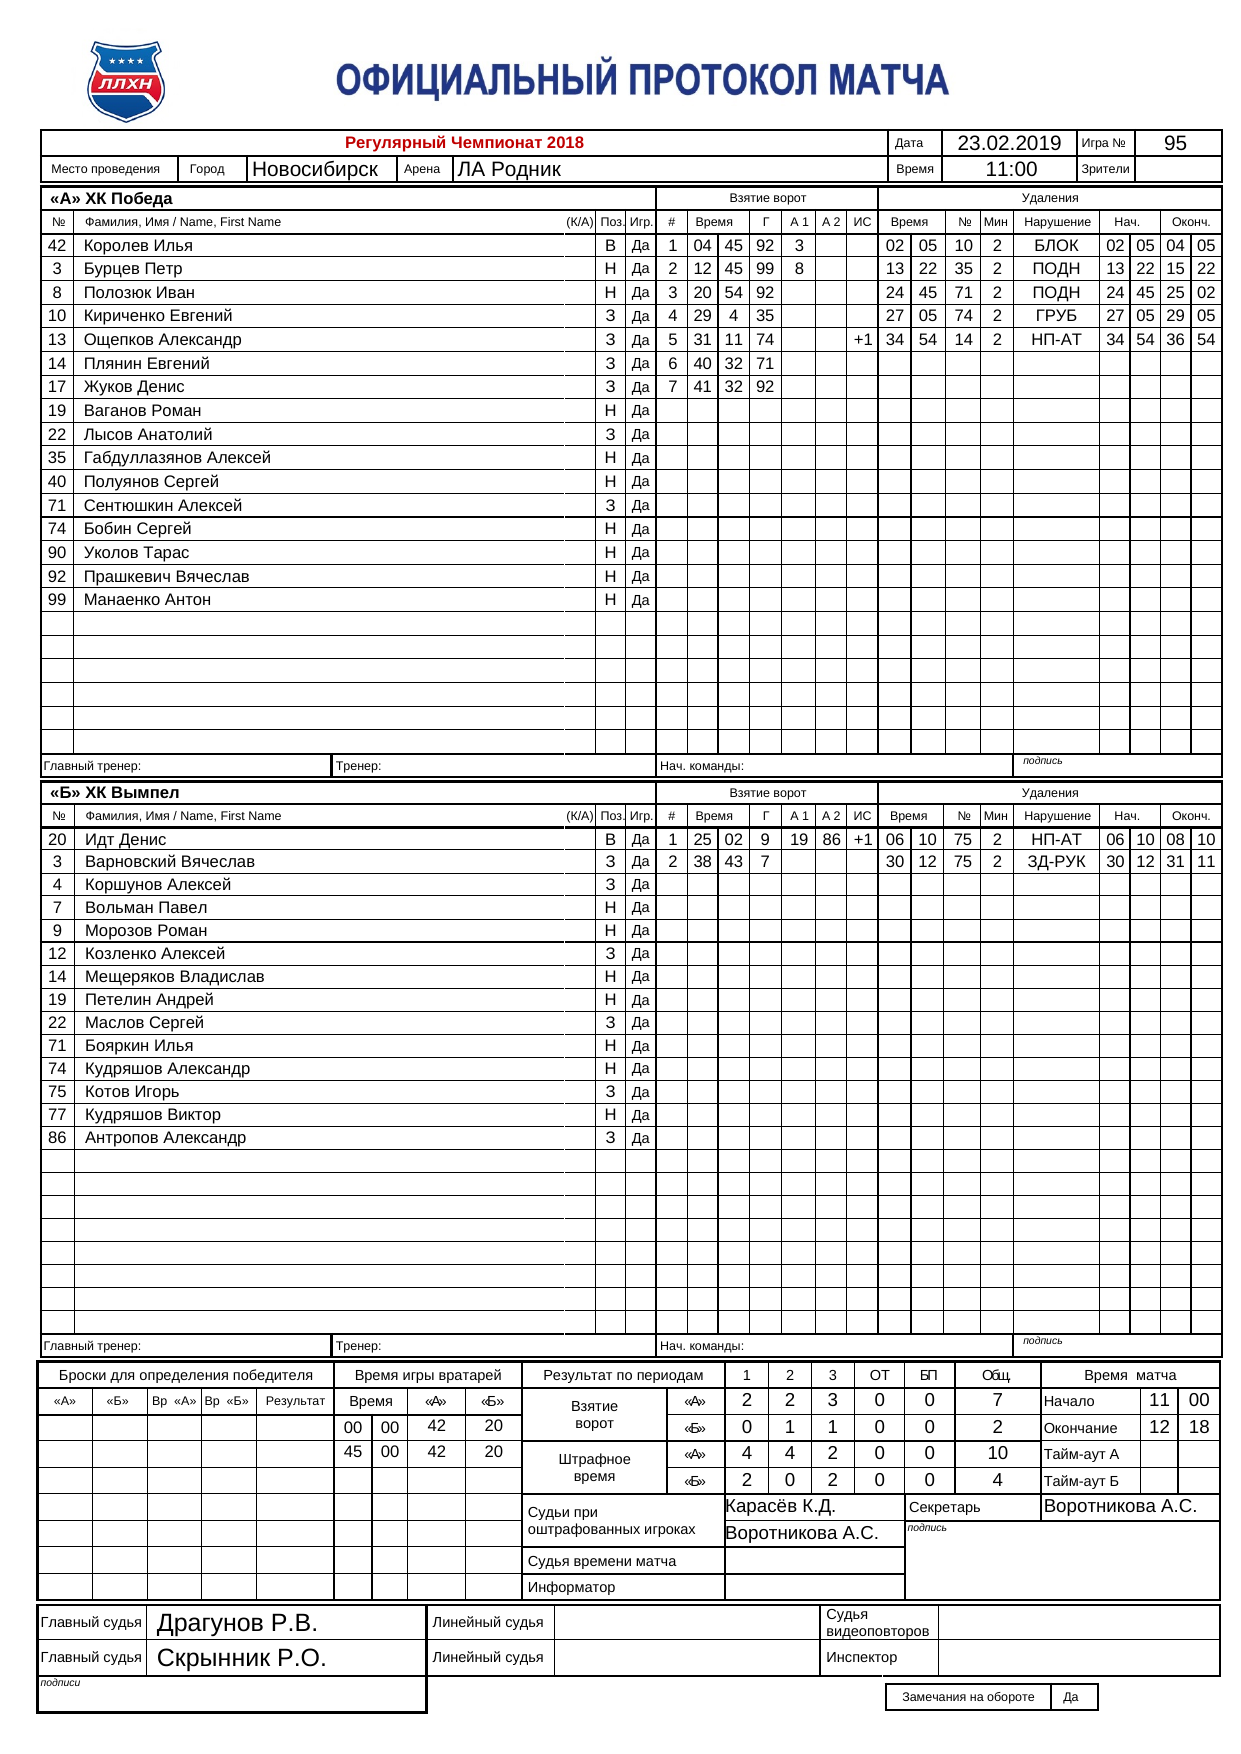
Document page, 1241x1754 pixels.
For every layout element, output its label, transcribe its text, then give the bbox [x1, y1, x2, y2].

table_cell [148, 1441, 201, 1467]
table_cell Главный судья [39, 1640, 146, 1675]
table_cell Нач. команды: [657, 755, 1012, 776]
table_cell [565, 565, 595, 587]
table_cell Н [596, 281, 625, 303]
table_cell [912, 518, 945, 540]
table_cell [847, 588, 877, 611]
table_cell [565, 920, 595, 941]
table_cell [847, 707, 877, 729]
table_cell [816, 399, 846, 422]
table_cell [626, 1150, 655, 1172]
table_cell [944, 1058, 980, 1079]
table_cell [565, 829, 595, 849]
table_cell [1014, 588, 1099, 611]
table_cell [1100, 730, 1129, 753]
table_cell [719, 636, 749, 658]
table_cell [1179, 1441, 1219, 1467]
table_cell [847, 896, 877, 918]
table_cell [565, 1035, 595, 1057]
table_cell [1161, 874, 1190, 895]
table_cell [75, 1219, 564, 1241]
table_cell [626, 1219, 655, 1241]
table_cell [596, 1288, 625, 1310]
table_cell З [596, 943, 625, 964]
table_cell [202, 1547, 256, 1573]
table_cell [750, 1035, 781, 1057]
table_cell 24 [879, 281, 910, 303]
table_cell 36 [1161, 328, 1190, 351]
table_cell [847, 446, 877, 469]
table_header 1 [726, 1363, 768, 1387]
table_cell [879, 518, 910, 540]
table_cell 77 [42, 1104, 74, 1126]
table_cell [42, 1196, 74, 1218]
table_cell [657, 1311, 687, 1333]
table_cell Н [596, 446, 625, 469]
table_cell [981, 1150, 1013, 1172]
table_cell +1 [847, 328, 877, 351]
table_cell [726, 1548, 904, 1573]
table_cell [1192, 1058, 1221, 1079]
table_cell [1014, 1127, 1099, 1149]
table_cell [1192, 470, 1221, 493]
table_cell [946, 565, 980, 587]
table_cell [816, 518, 846, 540]
table_cell [879, 1196, 910, 1218]
table_cell [1192, 352, 1221, 374]
table_cell 12 [912, 850, 943, 872]
table_cell НП-АТ [1014, 328, 1099, 351]
table_cell [565, 730, 595, 753]
table_cell [257, 1416, 333, 1440]
table_cell [565, 850, 595, 872]
table_cell [750, 989, 781, 1011]
table_cell [981, 1311, 1013, 1333]
table_cell [626, 612, 655, 634]
table_header Время матча [1042, 1363, 1219, 1387]
table_cell [1014, 494, 1099, 516]
table_cell [1100, 1288, 1129, 1310]
table_cell [879, 1242, 910, 1264]
table_cell [1192, 494, 1221, 516]
table_cell [782, 920, 815, 941]
table_cell [1161, 518, 1190, 540]
table_cell [912, 399, 945, 422]
table_cell [1100, 565, 1129, 587]
table_cell Н [596, 588, 625, 611]
table_cell ПОДН [1014, 257, 1099, 280]
table_cell [981, 423, 1013, 445]
table_cell [1161, 636, 1190, 658]
table_cell [657, 565, 687, 587]
table_cell [981, 1035, 1013, 1057]
table_cell 0 [855, 1389, 904, 1413]
table_cell [42, 707, 73, 729]
table_cell [847, 1288, 877, 1310]
table_cell [1014, 612, 1099, 634]
table_cell 27 [879, 305, 910, 327]
table_cell [719, 1265, 749, 1287]
table_cell 10 [42, 305, 73, 327]
table_cell [565, 1196, 595, 1218]
table_cell [565, 1173, 595, 1195]
table_cell 00 [373, 1441, 407, 1467]
table_cell [847, 376, 877, 398]
table_cell 74 [42, 518, 73, 540]
table_cell [719, 659, 749, 682]
table_cell [1014, 518, 1099, 540]
table_cell [782, 423, 815, 445]
table_cell Судья времени матча [523, 1548, 724, 1573]
table_cell [719, 1219, 749, 1241]
table_cell [847, 1311, 877, 1333]
table_cell [726, 1575, 904, 1599]
table_cell [782, 565, 815, 587]
table_cell [912, 612, 945, 634]
table_cell Мин [981, 211, 1013, 233]
table_cell № [946, 211, 980, 233]
table_cell [1131, 470, 1160, 493]
table_cell [912, 1104, 943, 1126]
table_cell [93, 1547, 147, 1573]
table_cell 2 [981, 850, 1013, 872]
table_cell 4 [726, 1442, 768, 1467]
table_cell Воротникова А.С. [726, 1521, 904, 1546]
table_cell 31 [1161, 850, 1190, 872]
table_cell [879, 470, 910, 493]
table_cell [719, 518, 749, 540]
table_header Замечания на обороте [887, 1685, 1050, 1709]
table_cell [657, 966, 687, 987]
table_cell [1131, 399, 1160, 422]
table_cell [816, 659, 846, 682]
table_cell Габдуллазянов Алексей [74, 446, 564, 469]
table_cell [565, 1081, 595, 1103]
table_cell [688, 612, 717, 634]
table_cell [750, 1058, 781, 1079]
table_cell Нарушение [1014, 805, 1099, 826]
table_cell [1192, 707, 1221, 729]
table_cell [946, 683, 980, 706]
table_cell Вр «А» [148, 1389, 201, 1413]
table_cell [75, 1196, 564, 1218]
table_cell [847, 541, 877, 564]
table_cell [847, 352, 877, 374]
table_cell [657, 707, 687, 729]
table_cell [782, 943, 815, 964]
table_cell 40 [688, 352, 717, 374]
table_cell [1014, 1288, 1099, 1310]
table_cell [626, 730, 655, 753]
table_cell «А» [668, 1389, 724, 1413]
table_cell 00 [373, 1416, 407, 1440]
table_cell [466, 1547, 521, 1573]
table_cell [1192, 683, 1221, 706]
table_cell 14 [42, 352, 73, 374]
table_cell [912, 470, 945, 493]
table_cell 4 [42, 874, 74, 895]
table_cell [816, 376, 846, 398]
table_cell [782, 636, 815, 658]
table_cell «Б » [466, 1389, 521, 1413]
table_cell З [596, 1012, 625, 1033]
table_cell [408, 1521, 465, 1546]
table_cell З [596, 874, 625, 895]
table_cell [688, 1173, 717, 1195]
table_cell З [596, 305, 625, 327]
table_cell [750, 874, 781, 895]
table_cell З [596, 328, 625, 351]
table_cell [1161, 423, 1190, 445]
table_cell [981, 707, 1013, 729]
table_cell [373, 1547, 407, 1573]
table_cell Мин [981, 805, 1013, 826]
table_cell [782, 305, 815, 327]
table_cell 27 [1100, 305, 1129, 327]
table_cell подписи [39, 1677, 425, 1711]
table_cell [1161, 1104, 1190, 1126]
table_cell Н [596, 1035, 625, 1057]
table_cell [847, 470, 877, 493]
table_cell [335, 1468, 371, 1493]
table_cell Секретарь [906, 1495, 1040, 1520]
table_cell [879, 612, 910, 634]
table_cell Н [596, 518, 625, 540]
table_cell «А» [668, 1442, 724, 1467]
table_header Удаления [879, 783, 1221, 803]
table_cell [1192, 518, 1221, 540]
table_cell 42 [408, 1416, 465, 1440]
table_cell 14 [946, 328, 980, 351]
table_cell [1014, 399, 1099, 422]
table_cell [39, 1416, 92, 1440]
table_cell [847, 1035, 877, 1057]
table_cell [847, 1242, 877, 1264]
table_cell [202, 1416, 256, 1440]
table_cell 2 [812, 1442, 854, 1467]
table_cell [719, 1104, 749, 1126]
table_cell «Б» [668, 1468, 724, 1493]
table_cell [565, 896, 595, 918]
table_cell Н [596, 1058, 625, 1079]
table_cell [657, 1058, 687, 1079]
table_cell [719, 1081, 749, 1103]
table_cell [42, 1242, 74, 1264]
table_cell [981, 376, 1013, 398]
table_cell Главный судья [39, 1606, 146, 1639]
table_cell 3 [42, 257, 73, 280]
table_cell 24 [1100, 281, 1129, 303]
table_cell [688, 399, 717, 422]
table_cell Кириченко Евгений [74, 305, 564, 327]
table_cell Да [626, 281, 655, 303]
table_cell [75, 1242, 564, 1264]
table_cell 1 [657, 829, 687, 849]
table_cell 29 [1161, 305, 1190, 327]
table_cell [688, 1288, 717, 1310]
table_cell 74 [946, 305, 980, 327]
table_cell 12 [1141, 1415, 1177, 1440]
table_cell 2 [769, 1389, 811, 1413]
table_cell Жуков Денис [74, 376, 564, 398]
table_cell [1100, 446, 1129, 469]
table_cell [1131, 943, 1160, 964]
table_cell [596, 1196, 625, 1218]
table_cell [466, 1574, 521, 1599]
table_cell Варновский Вячеслав [75, 850, 564, 872]
table_cell [93, 1494, 147, 1520]
table_cell [847, 1150, 877, 1172]
table_cell Да [626, 966, 655, 987]
table_cell [1014, 1242, 1099, 1264]
table_cell [93, 1521, 147, 1546]
table_cell [688, 636, 717, 658]
table_cell [596, 612, 625, 634]
table_cell 99 [42, 588, 73, 611]
table_cell [816, 1242, 846, 1264]
table_cell [816, 1288, 846, 1310]
table_cell Да [626, 541, 655, 564]
table_cell [816, 1150, 846, 1172]
table_cell Тренер: [333, 1335, 655, 1356]
table_cell 9 [750, 829, 781, 849]
table_cell 45 [912, 281, 945, 303]
table_cell [879, 1150, 910, 1172]
table_cell Да [626, 376, 655, 398]
table_cell Да [626, 850, 655, 872]
table_cell [719, 1196, 749, 1218]
table_header ОТ [855, 1363, 904, 1387]
table_cell З [596, 850, 625, 872]
table_cell 2 [956, 1415, 1040, 1440]
table_cell [816, 1173, 846, 1195]
table_cell [657, 470, 687, 493]
table_cell [939, 1640, 1219, 1675]
table_cell 4 [657, 305, 687, 327]
table_cell [1131, 352, 1160, 374]
table_cell [719, 966, 749, 987]
table_cell Судьи при оштрафованных игроках [523, 1495, 724, 1546]
table_cell [782, 683, 815, 706]
table_cell [657, 683, 687, 706]
table_cell № [944, 805, 980, 826]
table_cell 71 [750, 352, 781, 374]
table_cell [596, 1311, 625, 1333]
table_cell 3 [782, 235, 815, 256]
table_cell [847, 1173, 877, 1195]
table_cell [1192, 989, 1221, 1011]
table_cell # [657, 805, 687, 826]
table_cell [1100, 399, 1129, 422]
table_cell [1192, 1219, 1221, 1241]
table_cell [981, 446, 1013, 469]
table_cell [657, 1265, 687, 1287]
table_cell 92 [750, 376, 781, 398]
table_cell [816, 1035, 846, 1057]
table_cell [42, 1265, 74, 1287]
table_cell [944, 1311, 980, 1333]
table_cell [657, 399, 687, 422]
table_cell Да [626, 423, 655, 445]
table_cell 42 [42, 235, 73, 256]
table_cell [944, 1104, 980, 1126]
table_cell 6 [657, 352, 687, 374]
table_cell [202, 1494, 256, 1520]
table_cell [1131, 1035, 1160, 1057]
table_cell 75 [944, 829, 980, 849]
table_cell 3 [812, 1389, 854, 1413]
table_cell [847, 423, 877, 445]
table_cell Окончание [1042, 1415, 1140, 1440]
table_cell [1014, 659, 1099, 682]
table_cell [1161, 920, 1190, 941]
table_cell [565, 1127, 595, 1149]
table_cell [657, 518, 687, 540]
table_cell [879, 565, 910, 587]
table_cell [42, 1219, 74, 1241]
table_cell Н [596, 896, 625, 918]
table_cell [719, 565, 749, 587]
table_cell [847, 943, 877, 964]
table_cell [1136, 157, 1221, 181]
table_cell [816, 494, 846, 516]
table_cell [1100, 1311, 1129, 1333]
table_cell [688, 1242, 717, 1264]
table_cell 92 [750, 235, 781, 256]
table_cell 19 [42, 989, 74, 1011]
table_cell 7 [956, 1389, 1040, 1413]
table_cell 32 [719, 376, 749, 398]
table_cell [782, 446, 815, 469]
table_cell [148, 1494, 201, 1520]
table_cell [1192, 1012, 1221, 1033]
table_cell [944, 874, 980, 895]
table_cell [750, 1081, 781, 1103]
table_cell 74 [42, 1058, 74, 1079]
table_cell [1100, 1081, 1129, 1103]
table_cell [1014, 1012, 1099, 1033]
table_cell Время [879, 211, 945, 233]
table_cell [1014, 896, 1099, 918]
table_cell [565, 446, 595, 469]
table_cell [847, 874, 877, 895]
table_cell 20 [466, 1441, 521, 1467]
table_cell 92 [750, 281, 781, 303]
table_cell Да [626, 1058, 655, 1079]
table_cell 0 [855, 1442, 904, 1467]
table_cell 71 [42, 1035, 74, 1057]
table_cell [719, 1127, 749, 1149]
table_cell [912, 1219, 943, 1241]
table_cell [912, 659, 945, 682]
table_cell [782, 541, 815, 564]
table_cell [816, 1081, 846, 1103]
table_cell [782, 1311, 815, 1333]
table_cell [816, 943, 846, 964]
table_cell [816, 1196, 846, 1218]
table_cell [912, 730, 945, 753]
table_cell [981, 1265, 1013, 1287]
table_cell [946, 376, 980, 398]
picture [5, 28, 1179, 129]
table_cell [1131, 1150, 1160, 1172]
table_cell Нач. [1100, 211, 1160, 233]
table_cell [1100, 1104, 1129, 1126]
table_cell [816, 850, 846, 872]
table_cell [39, 1494, 92, 1520]
table_cell [782, 1288, 815, 1310]
table_header Общ. [956, 1363, 1040, 1387]
table_cell [782, 1127, 815, 1149]
table_cell Н [596, 1104, 625, 1126]
table_cell [1014, 1058, 1099, 1079]
table_cell Н [596, 257, 625, 280]
table_cell [657, 446, 687, 469]
table_cell [879, 352, 910, 374]
table_cell [847, 1058, 877, 1079]
table_cell [944, 1081, 980, 1103]
table_cell 35 [750, 305, 781, 327]
table_cell [816, 565, 846, 587]
table_cell (К/А) [565, 211, 595, 233]
table_cell [688, 1265, 717, 1287]
table_cell [816, 730, 846, 753]
table_header «А» ХК Победа [42, 188, 655, 209]
table_cell [1192, 659, 1221, 682]
table_cell [981, 1104, 1013, 1126]
table_cell 14 [42, 966, 74, 987]
table_cell [782, 1012, 815, 1033]
table_cell [782, 1196, 815, 1218]
table_cell [750, 1012, 781, 1033]
table_cell Да [626, 588, 655, 611]
table_cell [879, 376, 910, 398]
table_cell [981, 966, 1013, 987]
table_cell [782, 1150, 815, 1172]
table_cell Петелин Андрей [75, 989, 564, 1011]
table_cell [202, 1521, 256, 1546]
table_cell [879, 399, 910, 422]
table_cell [688, 966, 717, 987]
table_cell [816, 328, 846, 351]
table_cell [847, 305, 877, 327]
table_cell [1100, 588, 1129, 611]
table_cell [782, 896, 815, 918]
table_cell Бобин Сергей [74, 518, 564, 540]
table_cell [847, 399, 877, 422]
table_cell Результат [257, 1389, 333, 1413]
table_cell [335, 1494, 371, 1520]
table_cell [565, 612, 595, 634]
table_cell [596, 659, 625, 682]
table_cell [688, 989, 717, 1011]
table_cell [719, 943, 749, 964]
table_cell [912, 494, 945, 516]
table_cell [688, 1127, 717, 1149]
table_cell Воротникова А.С. [1042, 1495, 1219, 1520]
table_cell [1014, 1219, 1099, 1241]
table_cell [816, 305, 846, 327]
table_cell [750, 399, 781, 422]
table_cell [657, 1219, 687, 1241]
table_cell 05 [912, 235, 945, 256]
table_cell [688, 588, 717, 611]
table_cell [75, 1311, 564, 1333]
table_cell Н [596, 920, 625, 941]
table_cell [1100, 612, 1129, 634]
table_cell [981, 1196, 1013, 1218]
table_cell [1014, 470, 1099, 493]
table_cell [688, 943, 717, 964]
table_cell [1192, 1288, 1221, 1310]
table_cell [1161, 352, 1190, 374]
table_cell [657, 588, 687, 611]
table_cell [879, 1288, 910, 1310]
table_cell [1161, 989, 1190, 1011]
table_cell Вольман Павел [75, 896, 564, 918]
table_cell [688, 920, 717, 941]
table_cell 13 [42, 328, 73, 351]
table_cell [750, 1196, 781, 1218]
table_cell [750, 565, 781, 587]
table_cell [946, 636, 980, 658]
table_cell [944, 1242, 980, 1264]
table_cell [847, 1127, 877, 1149]
table_cell А 2 [816, 805, 846, 826]
table_cell [782, 470, 815, 493]
table_cell Да [626, 1035, 655, 1057]
table_cell [1161, 896, 1190, 918]
table_cell 10 [956, 1442, 1040, 1467]
table_cell [1100, 1242, 1129, 1264]
table_cell [750, 636, 781, 658]
table_cell [1161, 588, 1190, 611]
table_cell [879, 1035, 910, 1057]
table_cell [981, 470, 1013, 493]
table_cell [816, 588, 846, 611]
table_cell 41 [688, 376, 717, 398]
table_cell Да [626, 1081, 655, 1103]
table_cell 20 [42, 829, 74, 849]
table_cell [657, 989, 687, 1011]
table_cell [1100, 376, 1129, 398]
table_cell [1161, 1127, 1190, 1149]
table_cell [912, 376, 945, 398]
table_cell Поз. [596, 805, 625, 826]
table_cell [1100, 1265, 1129, 1287]
table_cell [657, 659, 687, 682]
table_cell [1131, 588, 1160, 611]
table_cell [1161, 565, 1190, 587]
table_cell 29 [688, 305, 717, 327]
table_cell [879, 1219, 910, 1241]
table_cell [1192, 399, 1221, 422]
table_cell 42 [408, 1441, 465, 1467]
table_cell Да [626, 874, 655, 895]
table_cell [847, 1196, 877, 1218]
table_cell [750, 470, 781, 493]
table_cell 7 [750, 850, 781, 872]
table_cell [750, 446, 781, 469]
table_cell З [596, 423, 625, 445]
table_cell Фамилия, Имя / Name, First Name [75, 805, 565, 826]
table_cell [912, 1058, 943, 1079]
table_cell [912, 1173, 943, 1195]
table_cell Время [889, 157, 941, 181]
table_cell [688, 565, 717, 587]
table_cell [565, 352, 595, 374]
table_cell [912, 874, 943, 895]
table_cell [373, 1574, 407, 1599]
table_cell Тайм-аут Б [1042, 1468, 1140, 1493]
table_cell [946, 541, 980, 564]
table_cell [1161, 1219, 1190, 1241]
table_cell [981, 1081, 1013, 1103]
table_cell 9 [42, 920, 74, 941]
table_cell [565, 1104, 595, 1126]
table_cell [939, 1606, 1219, 1639]
table_cell 3 [657, 281, 687, 303]
table_header Игра № [1078, 131, 1134, 155]
table_cell [719, 683, 749, 706]
table_cell [1100, 1150, 1129, 1172]
table_cell 0 [769, 1468, 811, 1493]
table_cell «А» [39, 1389, 92, 1413]
table_cell [879, 966, 910, 987]
table_cell [946, 659, 980, 682]
table_cell [750, 1219, 781, 1241]
table_cell [946, 399, 980, 422]
table_cell [1100, 966, 1129, 987]
table_cell [565, 305, 595, 327]
table_cell 1 [812, 1415, 854, 1440]
table_cell [912, 1265, 943, 1287]
table_cell [719, 730, 749, 753]
table_cell Линейный судья [428, 1606, 554, 1639]
table_cell [816, 1012, 846, 1033]
table_cell [373, 1521, 407, 1546]
table_cell [1131, 874, 1160, 895]
table_header 95 [1136, 131, 1221, 155]
table_cell Игр. [626, 211, 655, 233]
table_cell [1014, 423, 1099, 445]
table_cell 25 [688, 829, 717, 849]
table_cell [1014, 1081, 1099, 1103]
table_cell [847, 612, 877, 634]
table_cell [626, 1196, 655, 1218]
table_cell [750, 1288, 781, 1310]
table_cell 5 [657, 328, 687, 351]
table_cell [1099, 1682, 1220, 1711]
table_cell [981, 1219, 1013, 1241]
table_cell подпись [1014, 755, 1221, 776]
table_cell [719, 1035, 749, 1057]
table_cell [912, 1242, 943, 1264]
table_cell [847, 494, 877, 516]
table_cell Да [626, 920, 655, 941]
table_cell [719, 1173, 749, 1195]
table_cell [688, 446, 717, 469]
table_cell Да [626, 943, 655, 964]
table_cell [782, 659, 815, 682]
table_cell [1014, 943, 1099, 964]
table_cell [1161, 1288, 1190, 1310]
table_cell [946, 423, 980, 445]
table_cell [719, 1242, 749, 1264]
table_cell Судья видеоповторов [821, 1606, 938, 1639]
table_cell [373, 1468, 407, 1493]
table_cell Да [626, 1012, 655, 1033]
table_cell Полуянов Сергей [74, 470, 564, 493]
table_cell Н [596, 399, 625, 422]
table_cell [74, 636, 564, 658]
table_cell [148, 1547, 201, 1573]
table_cell 4 [719, 305, 749, 327]
table_header Взятие ворот [657, 188, 877, 209]
table_cell [1161, 399, 1190, 422]
table_header 3 [812, 1363, 854, 1387]
table_cell [408, 1494, 465, 1520]
table_cell 1 [657, 235, 687, 256]
table_cell ЗД-РУК [1014, 850, 1099, 872]
table_cell Да [626, 399, 655, 422]
table_cell Зрители [1078, 157, 1134, 181]
table_cell [1131, 1104, 1160, 1126]
table_cell 10 [1131, 829, 1160, 849]
table_cell 54 [1192, 328, 1221, 351]
table_cell [879, 659, 910, 682]
table_cell 35 [42, 446, 73, 469]
table_cell [847, 1081, 877, 1103]
table_cell [626, 1173, 655, 1195]
table_cell [565, 874, 595, 895]
table_cell [657, 1196, 687, 1218]
table_cell 74 [750, 328, 781, 351]
table_cell 2 [657, 257, 687, 280]
table_cell [879, 1104, 910, 1126]
table_cell [626, 683, 655, 706]
table_cell [1131, 1242, 1160, 1264]
table_cell 10 [1192, 829, 1221, 849]
table_cell [1014, 565, 1099, 587]
table_cell [657, 1081, 687, 1103]
table_cell [565, 518, 595, 540]
table_cell [555, 1606, 819, 1639]
table_cell [879, 989, 910, 1011]
table_cell [373, 1494, 407, 1520]
table_cell [408, 1547, 465, 1573]
table_cell 04 [1161, 235, 1190, 256]
table_cell [879, 707, 910, 729]
table_cell [335, 1521, 371, 1546]
table_cell [912, 896, 943, 918]
table_cell [1192, 588, 1221, 611]
table_cell [750, 1242, 781, 1264]
table_cell [657, 1127, 687, 1149]
table_cell [1131, 920, 1160, 941]
table_cell [565, 1150, 595, 1172]
table_cell [93, 1574, 147, 1599]
table_cell 13 [1100, 257, 1129, 280]
table_cell [782, 588, 815, 611]
table_cell [555, 1640, 819, 1675]
table_cell [657, 896, 687, 918]
table_cell 0 [855, 1468, 904, 1493]
table_cell [1192, 541, 1221, 564]
table_cell [1131, 1058, 1160, 1079]
table_cell А 1 [782, 211, 815, 233]
table_header Регулярный Чемпионат 2018 [42, 131, 887, 155]
table_cell 30 [1100, 850, 1129, 872]
table_cell [1161, 1311, 1190, 1333]
table_cell [816, 1058, 846, 1079]
table_cell 2 [657, 850, 687, 872]
table_cell [750, 1311, 781, 1333]
table_cell 71 [946, 281, 980, 303]
table_cell [847, 235, 877, 256]
table_cell [1161, 683, 1190, 706]
table_cell [202, 1468, 256, 1493]
table_cell [42, 1173, 74, 1195]
table_cell [782, 518, 815, 540]
table_cell [879, 423, 910, 445]
table_cell [782, 730, 815, 753]
table_cell 40 [42, 470, 73, 493]
table_cell [879, 896, 910, 918]
table_cell 31 [688, 328, 717, 351]
table_cell [981, 659, 1013, 682]
table_cell [257, 1521, 333, 1546]
table_header Время игры вратарей [335, 1363, 521, 1387]
table_cell 54 [1131, 328, 1160, 351]
table_cell [816, 446, 846, 469]
table_cell Фамилия, Имя / Name, First Name [74, 211, 565, 233]
table_cell 22 [1131, 257, 1160, 280]
table_cell [688, 659, 717, 682]
table_cell 4 [769, 1442, 811, 1467]
table_cell 06 [1100, 829, 1129, 849]
table_cell [688, 1104, 717, 1126]
table_cell [1014, 352, 1099, 374]
table_cell [912, 707, 945, 729]
table_cell Прашкевич Вячеслав [74, 565, 564, 587]
table_cell 06 [879, 829, 910, 849]
table_cell 2 [981, 829, 1013, 849]
table_cell 08 [1161, 829, 1190, 849]
table_cell [1192, 636, 1221, 658]
table_cell [626, 1311, 655, 1333]
table_cell 18 [1179, 1415, 1219, 1440]
table_cell [1131, 446, 1160, 469]
table_cell [1161, 1196, 1190, 1218]
table_cell Начало [1042, 1389, 1140, 1413]
table_cell Да [626, 989, 655, 1011]
table_cell [719, 1150, 749, 1172]
table_cell [1192, 565, 1221, 587]
table_cell [428, 1677, 882, 1711]
table_cell [847, 1265, 877, 1287]
table_cell [1014, 730, 1099, 753]
table_cell 04 [688, 235, 717, 256]
table_cell [688, 874, 717, 895]
table_cell (К/А) [565, 805, 595, 826]
table_cell [688, 470, 717, 493]
table_cell Да [626, 494, 655, 516]
table_cell [816, 281, 846, 303]
table_cell 38 [688, 850, 717, 872]
table_cell 86 [816, 829, 846, 849]
table_cell [816, 636, 846, 658]
table_cell Кудряшов Виктор [75, 1104, 564, 1126]
table_cell 1 [769, 1415, 811, 1440]
table_cell ИС [847, 211, 877, 233]
table_cell [565, 328, 595, 351]
table_cell 34 [879, 328, 910, 351]
table_cell 3 [42, 850, 74, 872]
table_cell [565, 376, 595, 398]
table_cell [912, 1150, 943, 1172]
table_cell [596, 1219, 625, 1241]
table_cell [782, 1104, 815, 1126]
table_cell Главный тренер: [42, 755, 330, 776]
table_cell [1192, 874, 1221, 895]
table_cell [981, 896, 1013, 918]
table_cell [816, 1219, 846, 1241]
table_cell [912, 1311, 943, 1333]
table_cell 45 [719, 257, 749, 280]
table_cell [847, 659, 877, 682]
table_cell [946, 612, 980, 634]
table_cell А 1 [782, 805, 815, 826]
table_cell Инспектор [821, 1640, 938, 1675]
table_cell [39, 1468, 92, 1493]
table_cell [847, 518, 877, 540]
table_cell 19 [42, 399, 73, 422]
table_cell Уколов Тарас [74, 541, 564, 564]
table_cell [596, 636, 625, 658]
table_cell [1100, 636, 1129, 658]
table_cell Карасёв К.Д. [726, 1495, 904, 1520]
table_cell 8 [782, 257, 815, 280]
table_cell [657, 423, 687, 445]
table_cell [944, 1173, 980, 1195]
table_cell В [596, 235, 625, 256]
table_cell 15 [1161, 257, 1190, 280]
table_cell [719, 920, 749, 941]
table_cell Да [626, 352, 655, 374]
table_cell 12 [42, 943, 74, 964]
table_cell [1014, 874, 1099, 895]
table_cell [39, 1441, 92, 1467]
table_cell Да [626, 257, 655, 280]
table_cell [816, 1104, 846, 1126]
table_header Взятие ворот [657, 783, 877, 803]
table_cell 22 [42, 1012, 74, 1033]
table_cell [750, 1127, 781, 1149]
table_cell [912, 565, 945, 587]
table_cell [719, 423, 749, 445]
table_cell [688, 494, 717, 516]
table_cell [1014, 446, 1099, 469]
table_cell [719, 446, 749, 469]
table_cell [912, 541, 945, 564]
table_cell Козленко Алексей [75, 943, 564, 964]
table_cell 4 [956, 1468, 1040, 1493]
table_cell [946, 470, 980, 493]
table_cell [657, 1104, 687, 1126]
table_cell [565, 1288, 595, 1310]
table_cell [1161, 707, 1190, 729]
table_cell [782, 352, 815, 374]
table_cell [1161, 943, 1190, 964]
table_cell [1100, 989, 1129, 1011]
table_cell 2 [726, 1389, 768, 1413]
table_cell [657, 1242, 687, 1264]
table_cell Сентюшкин Алексей [74, 494, 564, 516]
table_cell [944, 1127, 980, 1149]
table_cell [1161, 494, 1190, 516]
table_cell В [596, 829, 625, 849]
table_cell [657, 636, 687, 658]
table_header БП [905, 1363, 954, 1387]
table_cell [1131, 1127, 1160, 1149]
table_cell [257, 1468, 333, 1493]
table_cell [782, 612, 815, 634]
table_cell [782, 1219, 815, 1241]
table_cell 0 [905, 1442, 954, 1467]
table_cell [981, 1288, 1013, 1310]
table_cell 10 [912, 829, 943, 849]
table_cell [1100, 494, 1129, 516]
table_cell 75 [42, 1081, 74, 1103]
table_cell [39, 1521, 92, 1546]
table_cell Нач. [1100, 805, 1160, 826]
table_cell [202, 1574, 256, 1599]
table_cell [688, 423, 717, 445]
table_cell Вр «Б» [202, 1389, 256, 1413]
table_cell [74, 730, 564, 753]
table_cell [1100, 1127, 1129, 1149]
table_cell [565, 470, 595, 493]
table_cell [782, 1058, 815, 1079]
table_cell [1131, 683, 1160, 706]
table_cell [1100, 1219, 1129, 1241]
table_cell 0 [905, 1415, 954, 1440]
table_cell [565, 588, 595, 611]
table_cell ЛА Родник [454, 157, 887, 181]
table_cell [688, 1035, 717, 1057]
table_cell [626, 636, 655, 658]
table_cell [42, 683, 73, 706]
table_cell 32 [719, 352, 749, 374]
table_cell [1131, 966, 1160, 987]
table_cell [1131, 989, 1160, 1011]
table_cell Да [626, 446, 655, 469]
table_cell «Б» [93, 1389, 147, 1413]
table_cell 34 [1100, 328, 1129, 351]
table_cell Время [335, 1389, 407, 1413]
table_cell [847, 281, 877, 303]
table_cell [782, 850, 815, 872]
table_cell 22 [42, 423, 73, 445]
table_cell [565, 966, 595, 987]
table_cell [719, 874, 749, 895]
table_cell [1014, 541, 1099, 564]
table_cell [847, 920, 877, 941]
table_cell [944, 1219, 980, 1241]
table_cell № [42, 211, 73, 233]
table_cell [782, 1035, 815, 1057]
table_cell 20 [466, 1416, 521, 1440]
table_cell [688, 1196, 717, 1218]
table_cell Штрафное время [523, 1442, 666, 1493]
table_cell [148, 1574, 201, 1599]
table_cell [688, 896, 717, 918]
table_cell [1131, 376, 1160, 398]
table_cell [816, 1127, 846, 1149]
table_cell [1192, 1150, 1221, 1172]
table_cell Драгунов Р.В. [147, 1606, 425, 1639]
table_cell [879, 730, 910, 753]
table_cell [981, 683, 1013, 706]
table_cell [912, 1081, 943, 1103]
table_cell [1014, 989, 1099, 1011]
table_cell [944, 1035, 980, 1057]
table_cell З [596, 1081, 625, 1103]
table_cell [981, 943, 1013, 964]
table_cell [596, 730, 625, 753]
table_cell [719, 1311, 749, 1333]
table_header «Б» ХК Вымпел [42, 783, 655, 803]
table_cell [1192, 1196, 1221, 1218]
table_cell [1131, 1265, 1160, 1287]
table_cell 05 [912, 305, 945, 327]
table_cell [946, 730, 980, 753]
table_cell [74, 707, 564, 729]
table_cell [42, 1288, 74, 1310]
table_cell Идт Денис [75, 829, 564, 849]
table_cell [1161, 446, 1190, 469]
table_cell [912, 1288, 943, 1310]
table_cell [944, 966, 980, 987]
table_cell [1192, 896, 1221, 918]
table_cell [847, 636, 877, 658]
table_cell Антропов Александр [75, 1127, 564, 1149]
table_cell Арена [398, 157, 452, 181]
table_cell [879, 446, 910, 469]
table_cell [750, 612, 781, 634]
table_cell [879, 920, 910, 941]
table_cell +1 [847, 829, 877, 849]
table_header Броски для определения победителя [39, 1363, 333, 1387]
table_cell [944, 1196, 980, 1218]
table_cell 99 [750, 257, 781, 280]
table_cell 43 [719, 850, 749, 872]
table_cell [1192, 1127, 1221, 1149]
table_cell [466, 1494, 521, 1520]
table_cell [1100, 659, 1129, 682]
table_cell 00 [1179, 1389, 1219, 1413]
table_cell [816, 470, 846, 493]
table_cell [750, 494, 781, 516]
table_cell [335, 1547, 371, 1573]
table_cell [75, 1173, 564, 1195]
table_cell [1014, 1311, 1099, 1333]
table_cell Да [626, 829, 655, 849]
table_cell [148, 1416, 201, 1440]
table_cell [946, 352, 980, 374]
table_cell [782, 707, 815, 729]
table_cell Да [626, 896, 655, 918]
table_cell [1100, 896, 1129, 918]
table_cell [1192, 943, 1221, 964]
table_cell [565, 399, 595, 422]
table_cell [816, 352, 846, 374]
table_cell [782, 281, 815, 303]
table_cell [1014, 636, 1099, 658]
table_cell [1100, 1035, 1129, 1057]
table_cell [1014, 683, 1099, 706]
table_cell Н [596, 989, 625, 1011]
table_cell [1161, 1012, 1190, 1033]
table_cell [148, 1468, 201, 1493]
table_cell [719, 612, 749, 634]
table_cell [565, 1242, 595, 1264]
table_cell Время [688, 211, 749, 233]
table_cell Н [596, 541, 625, 564]
table_cell [981, 541, 1013, 564]
table_cell [75, 1265, 564, 1287]
table_cell [816, 707, 846, 729]
table_cell 86 [42, 1127, 74, 1149]
table_cell ИС [847, 805, 877, 826]
table_cell [981, 494, 1013, 516]
table_cell [1100, 920, 1129, 941]
table_cell [1131, 636, 1160, 658]
table_cell Бурцев Петр [74, 257, 564, 280]
table_cell [879, 683, 910, 706]
table_cell 30 [879, 850, 910, 872]
table_cell [981, 1012, 1013, 1033]
table_cell [750, 683, 781, 706]
table_cell [912, 636, 945, 658]
table_cell [1161, 730, 1190, 753]
table_cell 20 [688, 281, 717, 303]
table_cell [816, 683, 846, 706]
table_cell 35 [946, 257, 980, 280]
table_cell [883, 1677, 1220, 1681]
table_cell [688, 1081, 717, 1103]
table_cell [719, 1012, 749, 1033]
table_cell 19 [782, 829, 815, 849]
table_cell [782, 1265, 815, 1287]
table_cell [75, 1150, 564, 1172]
table_cell [750, 896, 781, 918]
table_cell [782, 1242, 815, 1264]
table_cell [879, 494, 910, 516]
table_cell подпись [1014, 1335, 1221, 1356]
table_cell [944, 896, 980, 918]
table_cell [782, 376, 815, 398]
table_cell [75, 1288, 564, 1310]
table_cell Да [626, 235, 655, 256]
table_cell Игр. [626, 805, 655, 826]
table_cell [719, 1288, 749, 1310]
table_cell [1141, 1441, 1177, 1467]
table_cell [782, 399, 815, 422]
table_cell Плянин Евгений [74, 352, 564, 374]
table_cell [657, 943, 687, 964]
table_cell [912, 1127, 943, 1149]
table_cell [1131, 1012, 1160, 1033]
table_cell [688, 707, 717, 729]
table_cell [1100, 423, 1129, 445]
table_cell [1100, 1196, 1129, 1218]
table_cell Полозюк Иван [74, 281, 564, 303]
table_cell [879, 541, 910, 564]
table_cell 05 [1192, 235, 1221, 256]
table_cell [1131, 1173, 1160, 1195]
table_cell [1161, 966, 1190, 987]
table_cell [816, 541, 846, 564]
table_cell [74, 683, 564, 706]
table_cell Лысов Анатолий [74, 423, 564, 445]
table_cell ПОДН [1014, 281, 1099, 303]
table_cell Г [750, 805, 781, 826]
table_cell [782, 494, 815, 516]
table_cell 54 [719, 281, 749, 303]
table_cell [1100, 352, 1129, 374]
table_cell [1161, 1081, 1190, 1103]
table_cell [408, 1468, 465, 1493]
table_cell [847, 1104, 877, 1126]
table_cell [466, 1468, 521, 1493]
table_cell [946, 588, 980, 611]
table_cell [688, 1311, 717, 1333]
table_cell [879, 1311, 910, 1333]
table_cell [657, 612, 687, 634]
table_cell Поз. [596, 211, 625, 233]
table_cell Да [626, 1104, 655, 1126]
table_cell 10 [946, 235, 980, 256]
table_cell 2 [981, 235, 1013, 256]
table_cell [1192, 1173, 1221, 1195]
table_cell Коршунов Алексей [75, 874, 564, 895]
table_cell [39, 1547, 92, 1573]
table_cell [879, 1173, 910, 1195]
table_cell [1014, 707, 1099, 729]
table_cell [816, 1311, 846, 1333]
table_cell [1161, 659, 1190, 682]
table_cell 11 [1192, 850, 1221, 872]
table_cell [981, 989, 1013, 1011]
table_cell [944, 1288, 980, 1310]
table_cell 45 [719, 235, 749, 256]
table_cell [981, 612, 1013, 634]
table_cell [688, 1219, 717, 1241]
table_cell [750, 966, 781, 987]
table_cell [335, 1574, 371, 1599]
table_cell [1100, 683, 1129, 706]
table_cell Бояркин Илья [75, 1035, 564, 1057]
table_cell 2 [981, 257, 1013, 280]
table_cell [565, 541, 595, 564]
table_cell Новосибирск [248, 157, 396, 181]
table_cell Ваганов Роман [74, 399, 564, 422]
table_cell 7 [657, 376, 687, 398]
table_cell [879, 1265, 910, 1287]
table_cell [912, 588, 945, 611]
table_cell [946, 707, 980, 729]
table_cell [1192, 612, 1221, 634]
table_cell [816, 920, 846, 941]
table_cell Ощепков Александр [74, 328, 564, 351]
table_cell [981, 920, 1013, 941]
table_cell [912, 966, 943, 987]
table_cell [565, 636, 595, 658]
table_cell [657, 1012, 687, 1033]
table_cell 12 [1131, 850, 1160, 872]
table_cell [847, 1219, 877, 1241]
table_cell 17 [42, 376, 73, 398]
table_cell [944, 1265, 980, 1287]
table_cell [1014, 1265, 1099, 1287]
table_cell З [596, 494, 625, 516]
table_cell [981, 1058, 1013, 1079]
table_cell Да [626, 305, 655, 327]
table_cell [782, 328, 815, 351]
table_cell [1161, 1242, 1190, 1264]
table_cell [657, 1288, 687, 1310]
table_cell 0 [726, 1415, 768, 1440]
table_cell [626, 1242, 655, 1264]
table_cell [1100, 1173, 1129, 1195]
table_cell [782, 989, 815, 1011]
table_cell [1131, 518, 1160, 540]
table_cell Королев Илья [74, 235, 564, 256]
table_cell [565, 494, 595, 516]
table_cell [750, 659, 781, 682]
table_cell [257, 1574, 333, 1599]
table_cell 90 [42, 541, 73, 564]
table_cell [565, 707, 595, 729]
table_cell [981, 1242, 1013, 1264]
table_cell 00 [335, 1416, 371, 1440]
table_cell [1192, 446, 1221, 469]
table_cell [596, 1173, 625, 1195]
table_cell [750, 1104, 781, 1126]
table_cell [42, 1150, 74, 1172]
table_cell [1014, 376, 1099, 398]
table_cell [1014, 1104, 1099, 1126]
table_cell [912, 1196, 943, 1218]
table_cell [1131, 612, 1160, 634]
table_cell 25 [1161, 281, 1190, 303]
table_cell [816, 257, 846, 280]
table_cell [408, 1574, 465, 1599]
table_cell [1014, 1035, 1099, 1057]
table_cell [879, 1081, 910, 1103]
table_cell [912, 446, 945, 469]
table_cell Взятие ворот [523, 1389, 666, 1440]
table_cell БЛОК [1014, 235, 1099, 256]
table_cell [565, 257, 595, 280]
table_cell [847, 565, 877, 587]
table_cell [879, 874, 910, 895]
table_cell [816, 235, 846, 256]
table_cell [1100, 707, 1129, 729]
table_cell 02 [719, 829, 749, 849]
table_cell [596, 1150, 625, 1172]
table_cell Н [596, 966, 625, 987]
table_cell [981, 565, 1013, 587]
table_cell [257, 1494, 333, 1520]
table_cell Тренер: [333, 755, 655, 776]
table_cell [688, 1150, 717, 1172]
table_cell А 2 [816, 211, 846, 233]
table_cell Информатор [523, 1575, 724, 1599]
table_cell [1192, 423, 1221, 445]
table_cell [816, 612, 846, 634]
table_cell [1131, 1311, 1160, 1333]
table_cell [1161, 376, 1190, 398]
table_cell [688, 518, 717, 540]
table_cell [750, 1173, 781, 1195]
table_cell [42, 1311, 74, 1333]
table_cell [1100, 470, 1129, 493]
table_cell Г [750, 211, 781, 233]
table_cell 02 [879, 235, 910, 256]
table_cell [74, 612, 564, 634]
table_cell [981, 399, 1013, 422]
table_cell [1131, 1196, 1160, 1218]
table_cell [847, 1012, 877, 1033]
table_cell Время [879, 805, 943, 826]
table_cell [912, 683, 945, 706]
table_cell [816, 423, 846, 445]
table_cell [1192, 1035, 1221, 1057]
table_cell подпись [906, 1522, 1219, 1599]
table_cell Да [626, 328, 655, 351]
table_cell [847, 989, 877, 1011]
table_cell 11 [719, 328, 749, 351]
table_cell 0 [905, 1389, 954, 1413]
table_cell [1141, 1468, 1177, 1493]
table_cell Скрынник Р.О. [147, 1640, 425, 1675]
table_cell [719, 470, 749, 493]
table_cell [688, 683, 717, 706]
table_cell [981, 874, 1013, 895]
table_cell 02 [1192, 281, 1221, 303]
table_cell Да [626, 470, 655, 493]
table_cell З [596, 1127, 625, 1149]
table_cell Н [596, 470, 625, 493]
table_cell [981, 352, 1013, 374]
table_cell [93, 1468, 147, 1493]
table_cell [1161, 1150, 1190, 1172]
table_cell [42, 612, 73, 634]
table_cell 2 [981, 281, 1013, 303]
table_cell [944, 1150, 980, 1172]
table_cell [657, 1035, 687, 1057]
table_cell [565, 281, 595, 303]
table_cell [782, 874, 815, 895]
table_cell [1161, 1058, 1190, 1079]
table_cell [816, 1265, 846, 1287]
table_cell [879, 588, 910, 611]
table_cell [1161, 612, 1190, 634]
table_cell [847, 683, 877, 706]
table_cell З [596, 376, 625, 398]
table_cell [1100, 541, 1129, 564]
table_cell [93, 1416, 147, 1440]
table_cell [688, 1058, 717, 1079]
table_cell [1100, 943, 1129, 964]
table_cell [912, 1012, 943, 1033]
table_cell [596, 1265, 625, 1287]
table_cell [719, 896, 749, 918]
table_cell [1131, 423, 1160, 445]
table_cell 2 [981, 305, 1013, 327]
table_cell [1131, 1288, 1160, 1310]
table_cell [1014, 920, 1099, 941]
table_cell Котов Игорь [75, 1081, 564, 1103]
table_cell [148, 1521, 201, 1546]
table_cell 75 [944, 850, 980, 872]
table_cell Н [596, 565, 625, 587]
table_cell 22 [912, 257, 945, 280]
table_cell Город [179, 157, 246, 181]
table_cell [912, 943, 943, 964]
table_cell ГРУБ [1014, 305, 1099, 327]
table_cell [466, 1521, 521, 1546]
table_cell З [596, 352, 625, 374]
table_cell [42, 636, 73, 658]
table_cell Кудряшов Александр [75, 1058, 564, 1079]
table_cell [782, 966, 815, 987]
table_cell [719, 494, 749, 516]
table_cell № [42, 805, 74, 826]
table_cell 45 [335, 1441, 371, 1467]
table_cell [750, 920, 781, 941]
table_cell [1179, 1468, 1219, 1493]
table_cell [879, 1058, 910, 1079]
table_cell «А» [408, 1389, 465, 1413]
table_cell [981, 518, 1013, 540]
table_cell [1131, 565, 1160, 587]
table_cell [816, 874, 846, 895]
table_cell [719, 399, 749, 422]
table_cell [1014, 966, 1099, 987]
table_cell [946, 518, 980, 540]
table_cell Место проведения [42, 157, 177, 181]
table_cell [1131, 707, 1160, 729]
table_cell [565, 659, 595, 682]
table_cell 54 [912, 328, 945, 351]
table_cell Нарушение [1014, 211, 1099, 233]
table_cell [202, 1441, 256, 1467]
table_cell 8 [42, 281, 73, 303]
table_cell [719, 541, 749, 564]
table_cell [565, 989, 595, 1011]
table_cell Оконч. [1161, 805, 1221, 826]
table_cell 0 [905, 1468, 954, 1493]
table_cell 2 [726, 1468, 768, 1493]
table_cell [1014, 1150, 1099, 1172]
table_cell Да [626, 1127, 655, 1149]
table_cell [912, 352, 945, 374]
table_cell [944, 989, 980, 1011]
table_cell [1131, 1081, 1160, 1103]
table_cell [946, 494, 980, 516]
table_cell [1192, 1104, 1221, 1126]
table_header Дата [889, 131, 941, 155]
table_cell Да [626, 518, 655, 540]
table_cell [912, 989, 943, 1011]
table_cell Главный тренер: [42, 1335, 330, 1356]
table_cell [596, 707, 625, 729]
table_cell Линейный судья [428, 1640, 554, 1675]
table_header Да [1052, 1685, 1097, 1709]
table_cell [1100, 518, 1129, 540]
table_cell Да [626, 565, 655, 587]
table_cell [1131, 494, 1160, 516]
table_cell [626, 1288, 655, 1310]
table_cell [750, 1265, 781, 1287]
table_cell [750, 730, 781, 753]
table_cell Нач. команды: [657, 1335, 1012, 1356]
table_cell 22 [1192, 257, 1221, 280]
table_cell 0 [855, 1415, 904, 1440]
table_cell [782, 1081, 815, 1103]
table_header 23.02.2019 [943, 131, 1076, 155]
table_cell [657, 494, 687, 516]
table_cell [657, 874, 687, 895]
table_cell [847, 730, 877, 753]
table_cell [565, 1265, 595, 1287]
table_cell [565, 423, 595, 445]
table_cell [879, 943, 910, 964]
table_cell [750, 707, 781, 729]
table_cell [565, 1058, 595, 1079]
table_cell [1014, 1196, 1099, 1218]
table_cell Оконч. [1161, 211, 1221, 233]
table_cell Морозов Роман [75, 920, 564, 941]
table_cell [912, 423, 945, 445]
table_cell [944, 1012, 980, 1033]
table_cell [42, 730, 73, 753]
table_cell [688, 541, 717, 564]
table_cell [565, 235, 595, 256]
table_cell 12 [688, 257, 717, 280]
table_cell 92 [42, 565, 73, 587]
table_cell [981, 1127, 1013, 1149]
table_cell [719, 1058, 749, 1079]
table_cell [1192, 1311, 1221, 1333]
table_cell [782, 1173, 815, 1195]
table_cell [42, 659, 73, 682]
table_cell [1161, 1035, 1190, 1057]
table_header Результат по периодам [523, 1363, 724, 1387]
table_cell 11:00 [943, 157, 1076, 181]
table_cell [719, 989, 749, 1011]
table_header Удаления [879, 188, 1221, 209]
table_cell [1100, 874, 1129, 895]
table_cell Маслов Сергей [75, 1012, 564, 1033]
table_cell [657, 920, 687, 941]
table_cell «Б» [668, 1415, 724, 1440]
table_cell [1192, 376, 1221, 398]
table_cell [257, 1441, 333, 1467]
table_cell [1131, 730, 1160, 753]
table_cell 13 [879, 257, 910, 280]
table_cell 45 [1131, 281, 1160, 303]
table_cell [257, 1547, 333, 1573]
table_cell [1014, 1173, 1099, 1195]
table_cell [750, 1150, 781, 1172]
table_cell 02 [1100, 235, 1129, 256]
table_cell Время [688, 805, 749, 826]
table_cell [944, 943, 980, 964]
table_cell [816, 989, 846, 1011]
table_cell [565, 1311, 595, 1333]
table_cell [1192, 1081, 1221, 1103]
table_cell [946, 446, 980, 469]
table_cell [879, 1127, 910, 1149]
table_cell НП-АТ [1014, 829, 1099, 849]
table_cell [944, 920, 980, 941]
table_cell [816, 896, 846, 918]
table_cell [750, 541, 781, 564]
table_cell [981, 730, 1013, 753]
table_cell [657, 730, 687, 753]
table_cell [688, 1012, 717, 1033]
table_cell [626, 659, 655, 682]
table_cell [657, 1150, 687, 1172]
table_cell [657, 541, 687, 564]
table_cell [1161, 1265, 1190, 1287]
table_cell 7 [42, 896, 74, 918]
table_cell [565, 1219, 595, 1241]
table_cell [981, 1173, 1013, 1195]
table_cell [626, 1265, 655, 1287]
table_cell [719, 707, 749, 729]
table_cell [816, 966, 846, 987]
table_cell [1131, 659, 1160, 682]
table_cell [912, 920, 943, 941]
table_cell 05 [1192, 305, 1221, 327]
table_cell [596, 683, 625, 706]
table_cell [565, 683, 595, 706]
table_cell [565, 1012, 595, 1033]
table_cell 2 [812, 1468, 854, 1493]
table_cell [981, 636, 1013, 658]
table_cell 2 [981, 328, 1013, 351]
table_cell [1131, 541, 1160, 564]
table_cell [1192, 730, 1221, 753]
table_cell [93, 1441, 147, 1467]
table_cell [719, 588, 749, 611]
table_cell 05 [1131, 305, 1160, 327]
table_cell [750, 588, 781, 611]
table_cell 71 [42, 494, 73, 516]
table_cell [981, 588, 1013, 611]
table_cell Мещеряков Владислав [75, 966, 564, 987]
table_cell 11 [1141, 1389, 1177, 1413]
table_cell [1161, 470, 1190, 493]
table_cell [688, 730, 717, 753]
table_cell [1131, 1219, 1160, 1241]
table_cell [912, 1035, 943, 1057]
table_header 2 [769, 1363, 811, 1387]
table_cell [626, 707, 655, 729]
table_cell Тайм-аут А [1042, 1441, 1140, 1467]
table_cell [1192, 1265, 1221, 1287]
table_cell [39, 1574, 92, 1599]
table_cell [847, 850, 877, 872]
table_cell [657, 1173, 687, 1195]
table_cell [847, 257, 877, 280]
table_cell [1161, 1173, 1190, 1195]
table_cell [1192, 920, 1221, 941]
table_cell [1161, 541, 1190, 564]
table_cell [74, 659, 564, 682]
table_cell [750, 423, 781, 445]
table_cell [565, 943, 595, 964]
table_cell 05 [1131, 235, 1160, 256]
table_cell [750, 518, 781, 540]
table_cell [596, 1242, 625, 1264]
table_cell [1192, 1242, 1221, 1264]
table_cell # [657, 211, 687, 233]
table_cell [1100, 1058, 1129, 1079]
table_cell [1192, 966, 1221, 987]
table_cell [750, 943, 781, 964]
table_cell [879, 1012, 910, 1033]
table_cell [847, 966, 877, 987]
table_cell [1131, 896, 1160, 918]
table_cell [1100, 1012, 1129, 1033]
table_cell Манаенко Антон [74, 588, 564, 611]
table_cell [879, 636, 910, 658]
